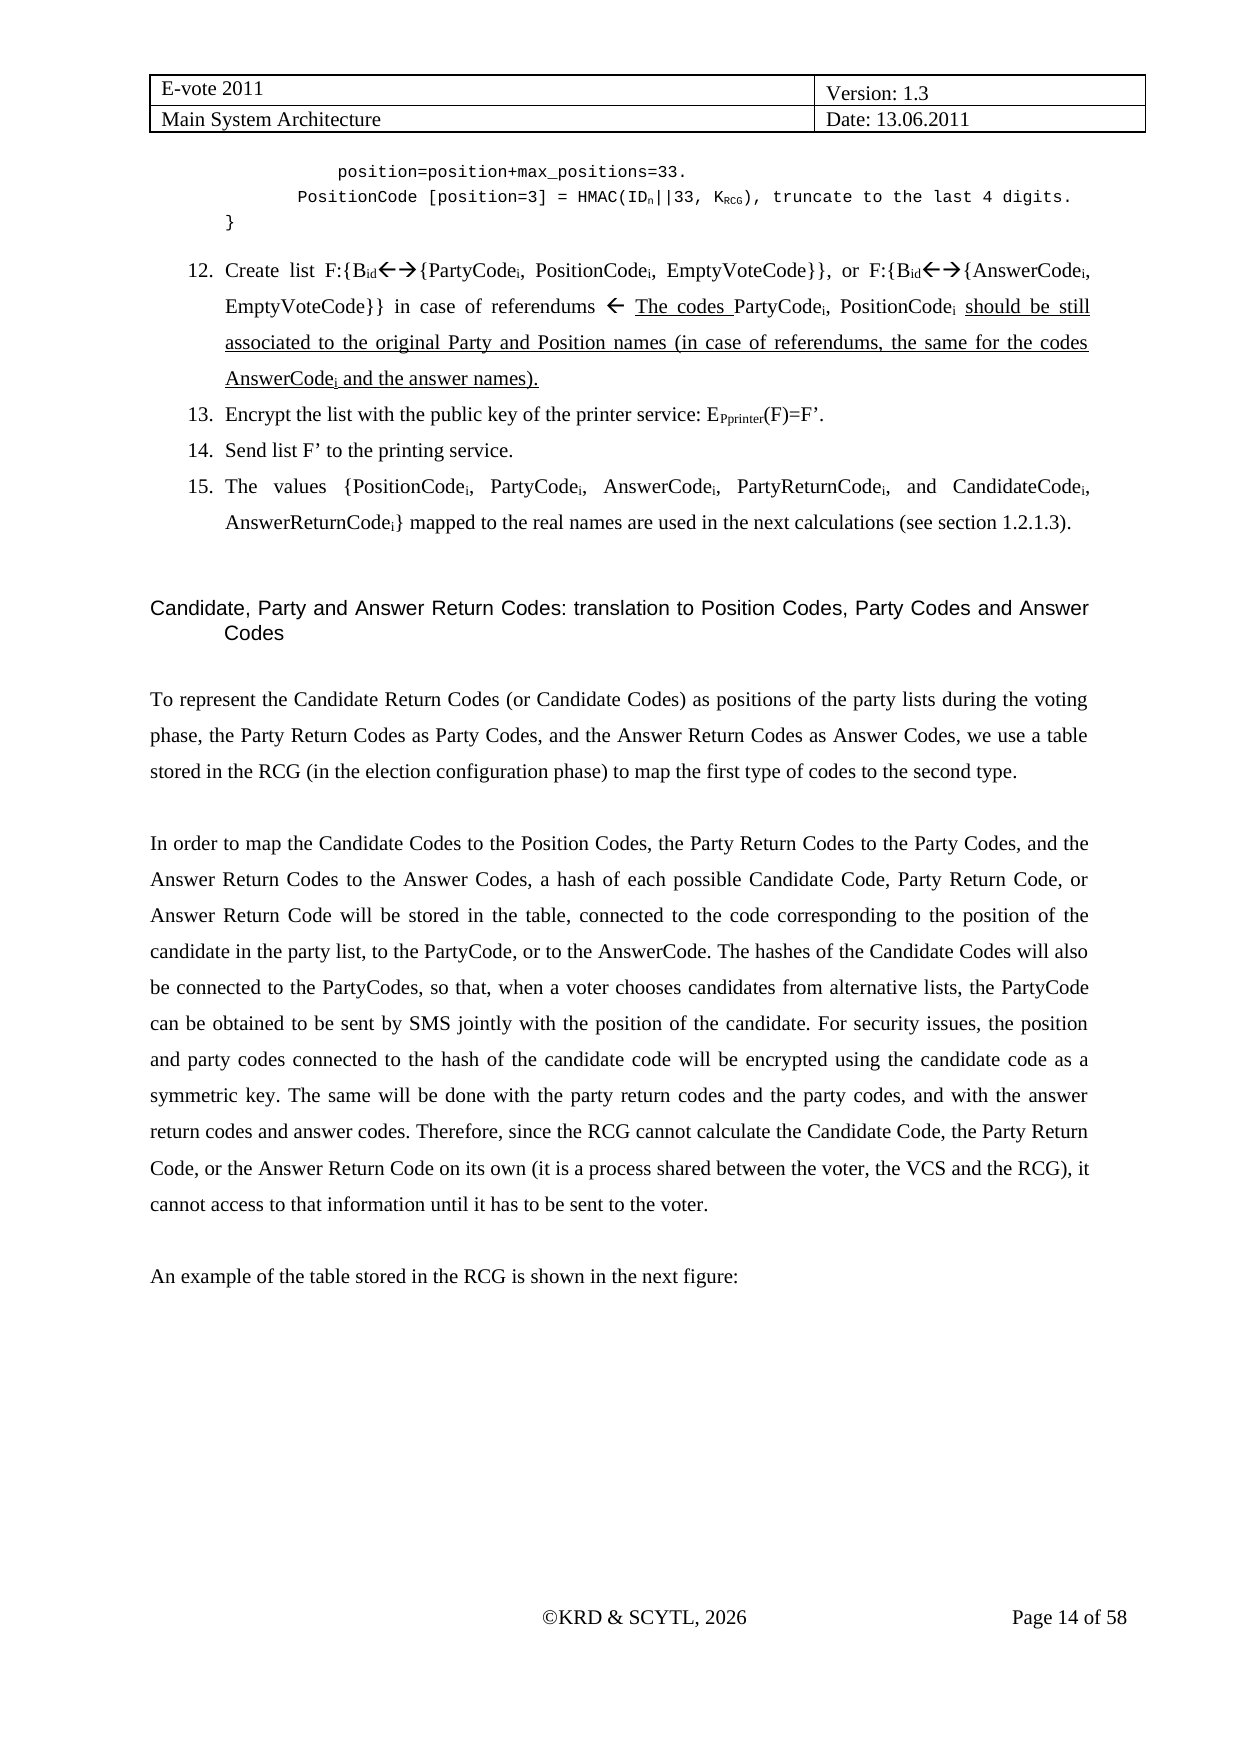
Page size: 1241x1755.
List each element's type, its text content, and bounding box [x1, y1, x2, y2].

subtitle Candidate, Party and Answer Return Codes: translation to Position Codes, Party Codes and Answer Codes [150, 594, 1090, 644]
text PositionCode [position=3] = HMAC(IDn||33, KRCG), truncate to the last 4 digits. [297, 183, 1090, 208]
text An example of the table stored in the RCG is shown in the next figure: [150, 1263, 1090, 1288]
text position=position+max_positions=33. [187, 158, 1090, 183]
text To represent the Candidate Return Codes (or Candidate Codes) as positions of the party lists during the voting phase, the Party Return Codes as Party Codes, and the Answer Return Codes as Answer Codes, we use a table stored in the RCG (in the election configuration phase) to map the first type of codes to the second type. [150, 687, 1090, 783]
text In order to map the Candidate Codes to the Position Codes, the Party Return Codes to the Party Codes, and the Answer Return Codes to the Answer Codes, a hash of each possible Candidate Code, Party Return Code, or Answer Return Code will be stored in the table, connected to the code corresponding to the position of the candidate in the party list, to the PartyCode, or to the AnswerCode. The hashes of the Candidate Codes will also be connected to the PartyCodes, so that, when a voter chooses candidates from alternative lists, the PartyCode can be obtained to be sent by SMS jointly with the position of the candidate. For security issues, the position and party codes connected to the hash of the candidate code will be encrypted using the candidate code as a symmetric key. The same will be done with the party return codes and the party codes, and with the answer return codes and answer codes. Therefore, since the RCG cannot calculate the Candidate Code, the Party Return Code, or the Answer Return Code on its own (it is a process shared between the voter, the VCS and the RCG), it cannot access to that information until it has to be sent to the voter. [150, 831, 1090, 1216]
list Encrypt the list with the public key of the printer service: EPprinter(F)=F’. [187, 402, 1090, 426]
list Send list F’ to the printing service. [187, 438, 1090, 462]
text } [150, 208, 1090, 233]
list The values {PositionCodei, PartyCodei, AnswerCodei, PartyReturnCodei, and CandidateCodei, AnswerReturnCodei} mapped to the real names are used in the next calculations (see section 1.2.1.3). [187, 474, 1090, 534]
list Create list F:{Bid{PartyCodei, PositionCodei, EmptyVoteCode}}, or F:{Bid{AnswerCodei, EmptyVoteCode}} in case of referendums  The codes PartyCodei, PositionCodei should be still associated to the original Party and Position names (in case of referendums, the same for the codes AnswerCodei and the answer names). [187, 258, 1090, 390]
